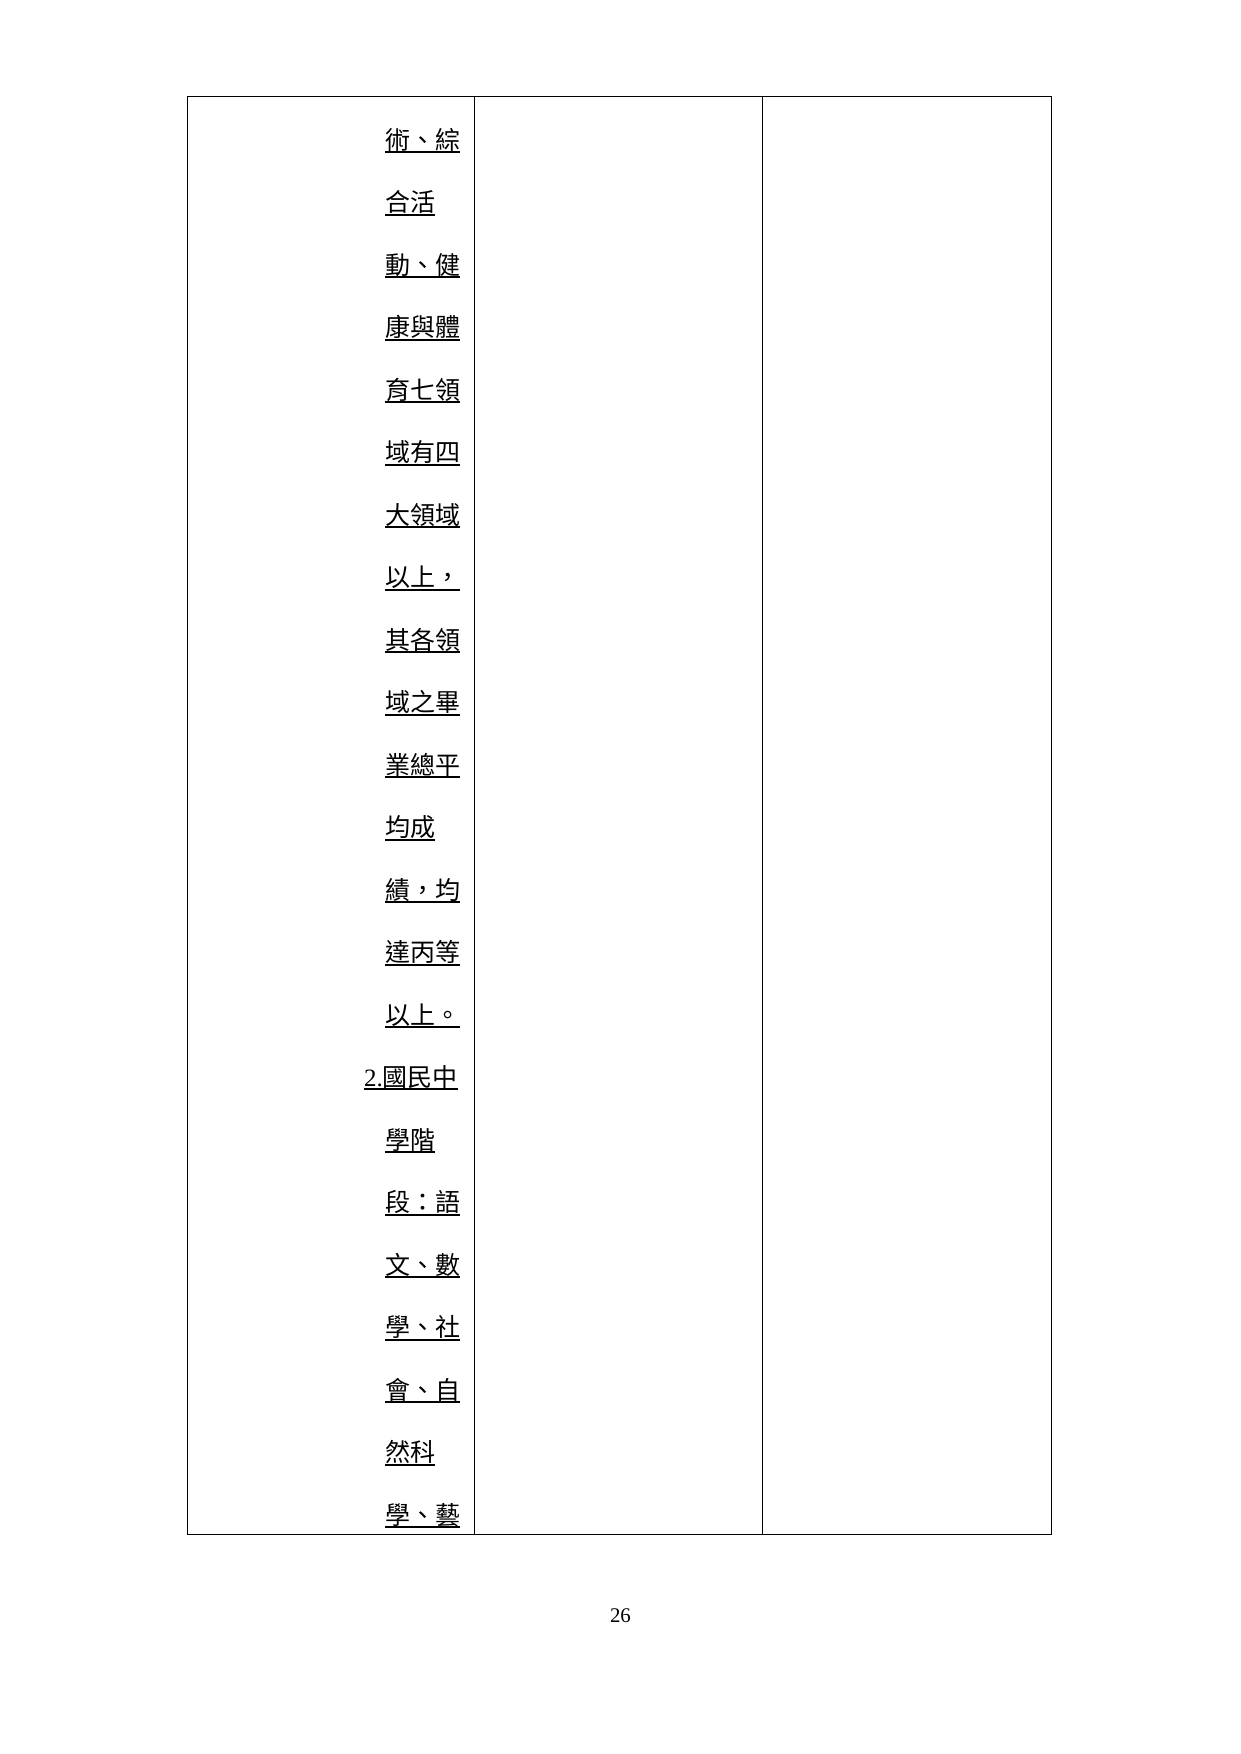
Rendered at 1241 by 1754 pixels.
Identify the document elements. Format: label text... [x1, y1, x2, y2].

table_cell 點次變更。 配合國民小學及國民中學學生成績評量準則第12條酌作文字修正。 原第1款第1目有關日常生活表現之規定已無法源依據，爰予刪除。 原第1款第2目有關出席率之規定移列至第1款。 原第1款第2目有關獎懲之規定移列至第2款，並明定審查學生畢業資格之功過相抵與折算方式；惟各校仍應依本縣中小學學生獎懲實施要點辦理學生之獎懲。 第3款新增，係原第1款第3目移列至第3款，並敘明適用之學生類型。 第4款新增，明定108學年度(含)以後入學之學生畢業條件。 原第2款已於第1項敘明，爰予刪除。 原第2項之內容，已於新增之第3款及第4款中敘明，爰予刪除。 [763, 97, 1051, 1534]
table_cell 二十一、國民中小學學生修業期滿，經學生成績評審會審查符合下列規定者，為成績及格，由學校發給畢業證書；未符合者，發給修業證明書： 學習期間扣除學校核可之公、喪、病假，上課總出席率至少達三分之二以上。 學生經學校提供改過銷過機會及獎懲抵銷後，未滿三大過者。功過相抵及折算方式如下： 1.一次嘉獎抵銷一次警告。 2.一次小功抵銷一次小過。 3. 一次大功抵銷一次大過。 4.累積三次嘉獎折算一次小功。 5.累積三次小功折算一次大功。 6.累積三次警告折算一次小過。 7.累積三次小過折算一次大過。 中華民國一百零八年七月三十一日(含)以前入學國民中學及國民小學之學生，七大領域有四大領域以上畢業總平均成績達丙等以上。 中華民國一百零八年八月一日(含)以後入學國民中小學之學生： 1.國民小學階段：語文、數學、社會、自然科學、藝術、綜合活動、健康與體育七領域有四大領域以上，其各領域之畢業總平均成績，均達丙等以上。 2.國民中學階段：語文、數學、社會、自然科學、藝術、綜合活動、科技、健康與體育八領域有四大領域以上，其各領域之畢業總平均成績，均達丙等以上。 [188, 97, 474, 1534]
table_cell 學生修業期滿，能否畢業，由學生成績評審會依下列各款辦理： 兼具下列情形者准予畢業： 日常生活表現，由各校成績評審會，衡酌學生日常生活表現檢核表之紀錄，審核通過者。 學習期間扣除學校核可之公、喪、病假，上課總出席率至少達三分之二以上，且經獎懲抵銷後，未滿三大過。 七大學習領域有四大學習領域以上畢業總平均成績丙等以上。 修業期滿,不符前款規定者，由學校發給修業證明書。 前項規定，自中華民國一百零一年八月一日以後入學國民中小學之學生適用之。 [475, 97, 762, 1534]
